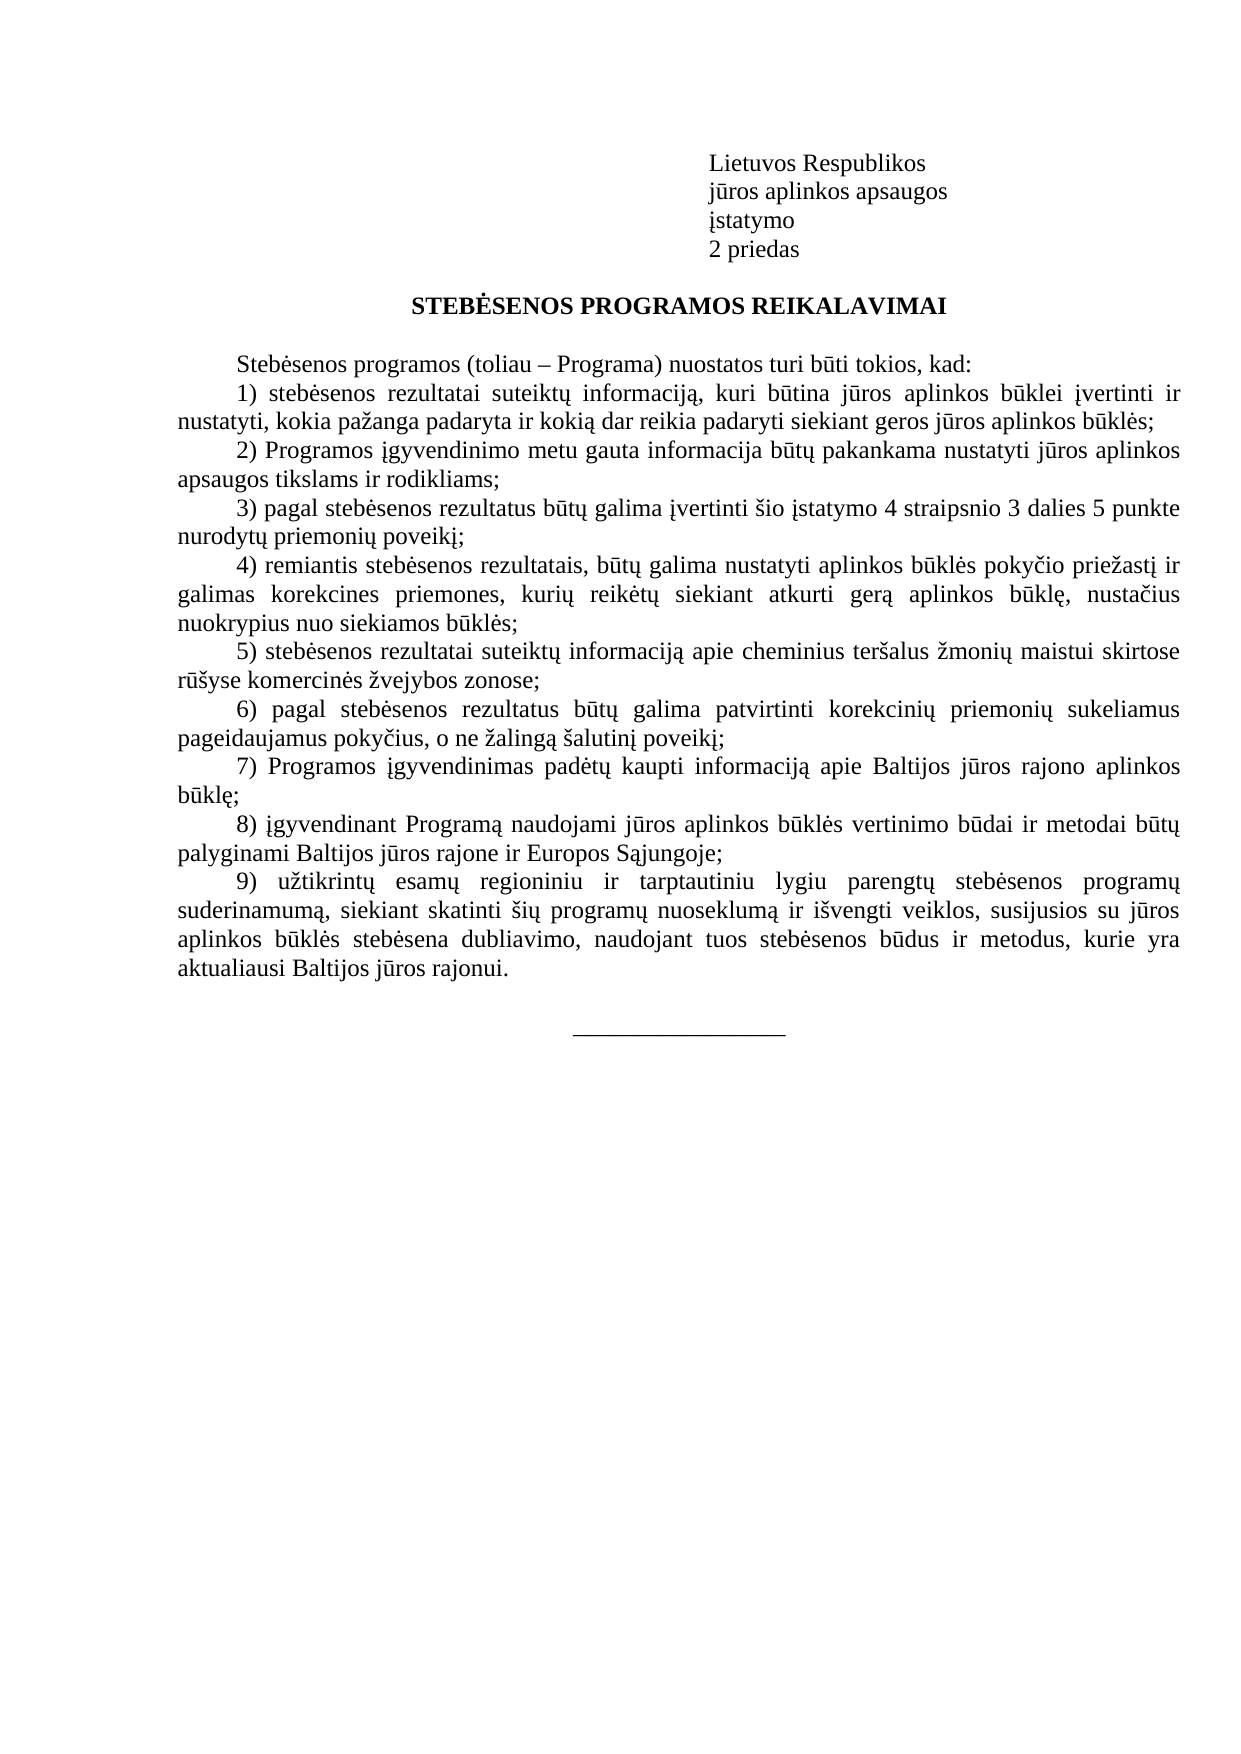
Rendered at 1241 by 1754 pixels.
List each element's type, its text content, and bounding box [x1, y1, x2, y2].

text 8) įgyvendinant Programą naudojami jūros aplinkos būklės vertinimo būdai ir metodai būtų palyginami Baltijos jūros rajone ir Europos Sąjungoje; [177, 809, 1181, 866]
text _________________ [177, 1010, 1181, 1039]
text 5) stebėsenos rezultatai suteiktų informaciją apie cheminius teršalus žmonių maistui skirtose rūšyse komercinės žvejybos zonose; [177, 636, 1181, 694]
text 4) remiantis stebėsenos rezultatais, būtų galima nustatyti aplinkos būklės pokyčio priežastį ir galimas korekcines priemones, kurių reikėtų siekiant atkurti gerą aplinkos būklę, nustačius nuokrypius nuo siekiamos būklės; [177, 550, 1181, 636]
text Stebėsenos programos (toliau – Programa) nuostatos turi būti tokios, kad: [177, 349, 1181, 378]
text 9) užtikrintų esamų regioniniu ir tarptautiniu lygiu parengtų stebėsenos programų suderinamumą, siekiant skatinti šių programų nuoseklumą ir išvengti veiklos, susijusios su jūros aplinkos būklės stebėsena dubliavimo, naudojant tuos stebėsenos būdus ir metodus, kurie yra aktualiausi Baltijos jūros rajonui. [177, 866, 1181, 981]
text 2) Programos įgyvendinimo metu gauta informacija būtų pakankama nustatyti jūros aplinkos apsaugos tikslams ir rodikliams; [177, 435, 1181, 493]
text 6) pagal stebėsenos rezultatus būtų galima patvirtinti korekcinių priemonių sukeliamus pageidaujamus pokyčius, o ne žalingą šalutinį poveikį; [177, 694, 1181, 751]
text 2 priedas [177, 234, 1181, 263]
text 1) stebėsenos rezultatai suteiktų informaciją, kuri būtina jūros aplinkos būklei įvertinti ir nustatyti, kokia pažanga padaryta ir kokią dar reikia padaryti siekiant geros jūros aplinkos būklės; [177, 378, 1181, 435]
text 7) Programos įgyvendinimas padėtų kaupti informaciją apie Baltijos jūros rajono aplinkos būklę; [177, 751, 1181, 809]
text jūros aplinkos apsaugos [177, 176, 1181, 205]
text įstatymo [177, 205, 1181, 234]
text 3) pagal stebėsenos rezultatus būtų galima įvertinti šio įstatymo 4 straipsnio 3 dalies 5 punkte nurodytų priemonių poveikį; [177, 493, 1181, 550]
text Lietuvos Respublikos [177, 148, 1181, 176]
text STEBĖSENOS PROGRAMOS REIKALAVIMAI [177, 291, 1181, 320]
